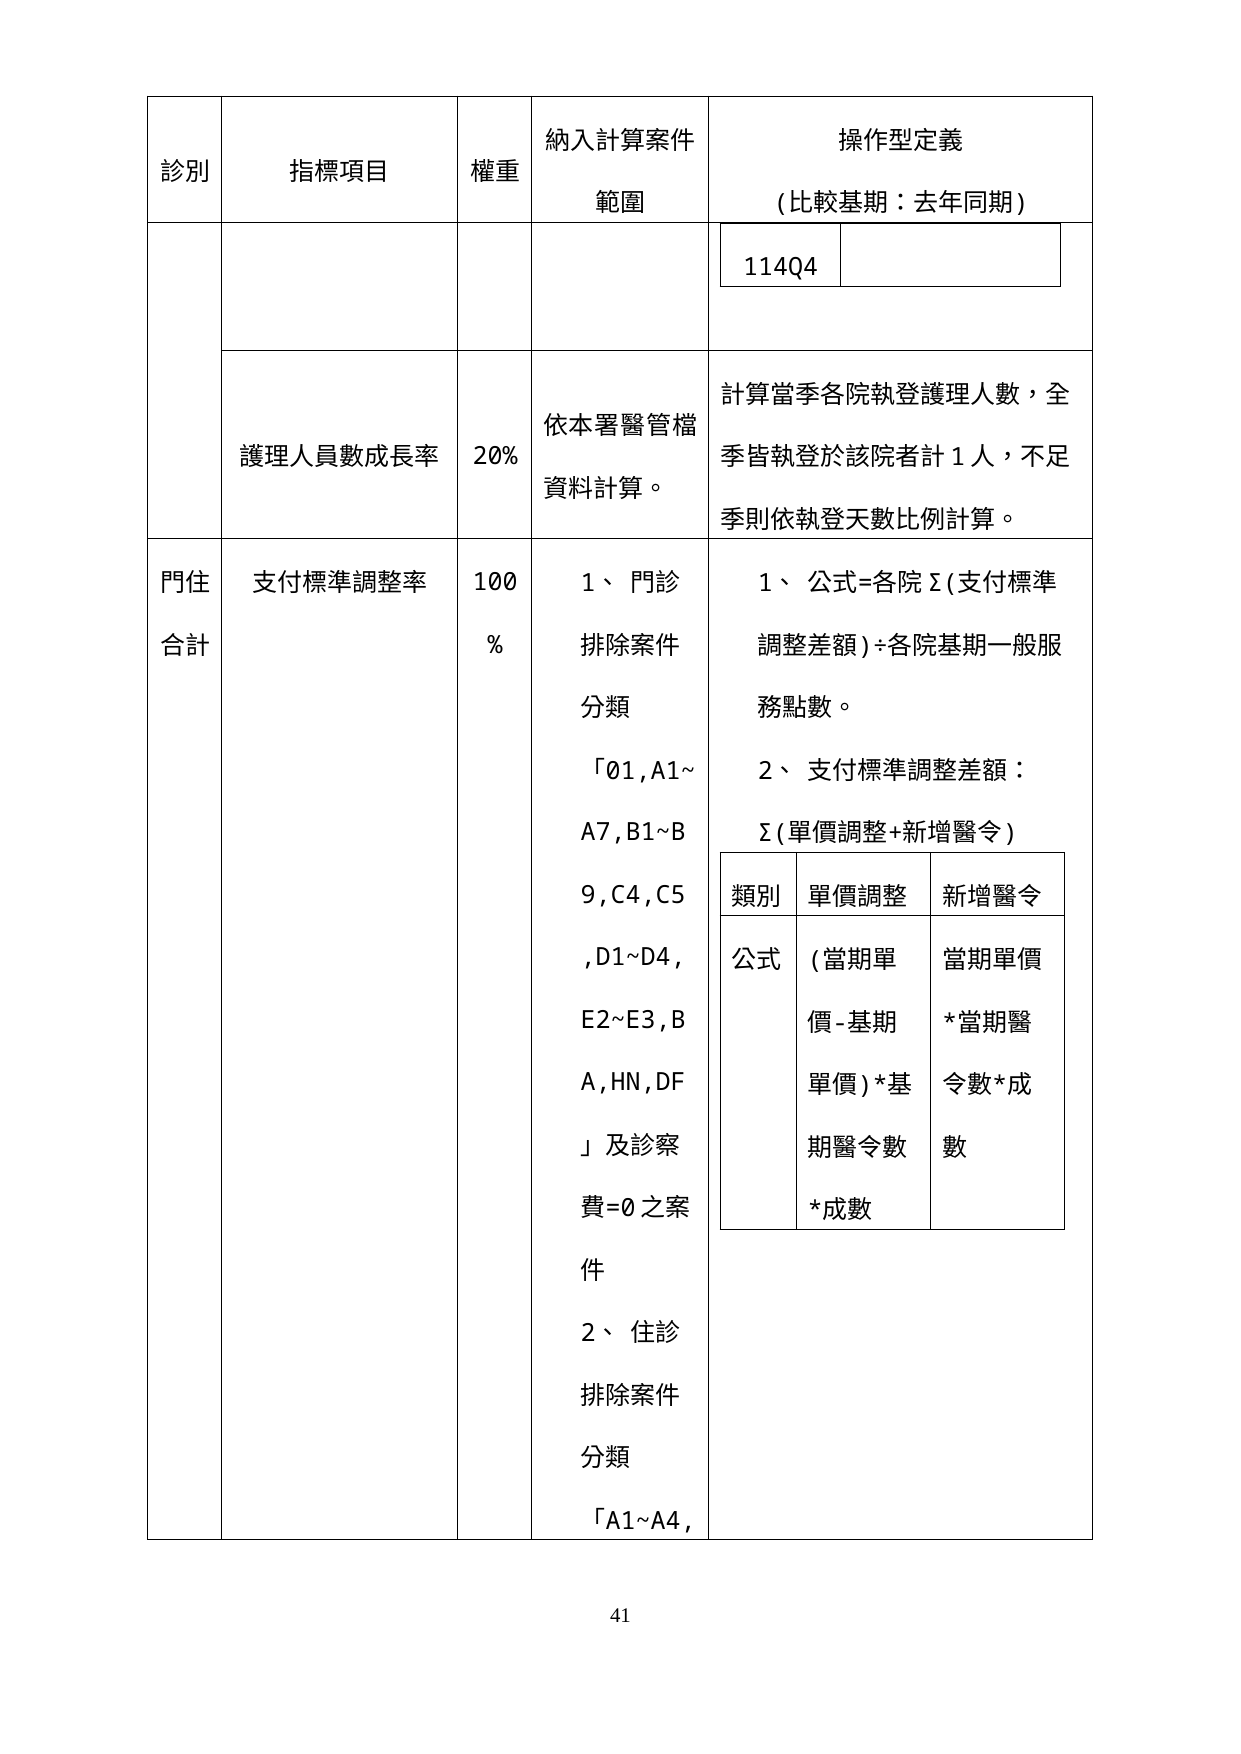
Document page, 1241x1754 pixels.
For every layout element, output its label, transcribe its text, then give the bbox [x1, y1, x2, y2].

table_cell 依本署醫管檔資料計算。 [532, 351, 708, 538]
table_cell 100% [458, 539, 531, 1539]
table_header 指標項目 [222, 97, 457, 222]
table_header 操作型定義 (比較基期：去年同期) [709, 97, 1092, 222]
table_cell [222, 223, 457, 350]
table_cell 門住合計 [148, 539, 221, 1539]
table_header 納入計算案件範圍 [532, 97, 708, 222]
table_header 類別 [721, 853, 796, 915]
table_cell [458, 223, 531, 350]
table_cell 114Q4 [721, 224, 840, 286]
table_cell 當期單價*當期醫令數*成數 [931, 916, 1064, 1229]
table_cell 支付標準調整率 [222, 539, 457, 1539]
table_header 單價調整 [797, 853, 930, 915]
table_cell 公式=各院Σ(支付標準調整差額)÷各院基期一般服務點數。 支付標準調整差額：Σ(單價調整+新增醫令) [709, 539, 1092, 1539]
table_cell 門診排除案件分類「01,A1~A7,B1~B9,C4,C5,D1~D4,E2~E3,BA,HN,DF」及診察費=0之案件 住診排除案件分類「A1~A4, [532, 539, 708, 1539]
table_cell [709, 223, 1092, 350]
table_header 新增醫令 [931, 853, 1064, 915]
table_header 診別 [148, 97, 221, 222]
table_cell 20% [458, 351, 531, 538]
table_cell 計算當季各院執登護理人數，全季皆執登於該院者計1人，不足季則依執登天數比例計算。 [709, 351, 1092, 538]
table_cell [841, 224, 1060, 286]
table_cell (當期單價-基期單價)*基期醫令數*成數 [797, 916, 930, 1229]
table_cell [532, 223, 708, 350]
table_cell 公式 [721, 916, 796, 1229]
table_header 權重 [458, 97, 531, 222]
table_cell [148, 223, 221, 538]
table_cell 護理人員數成長率 [222, 351, 457, 538]
